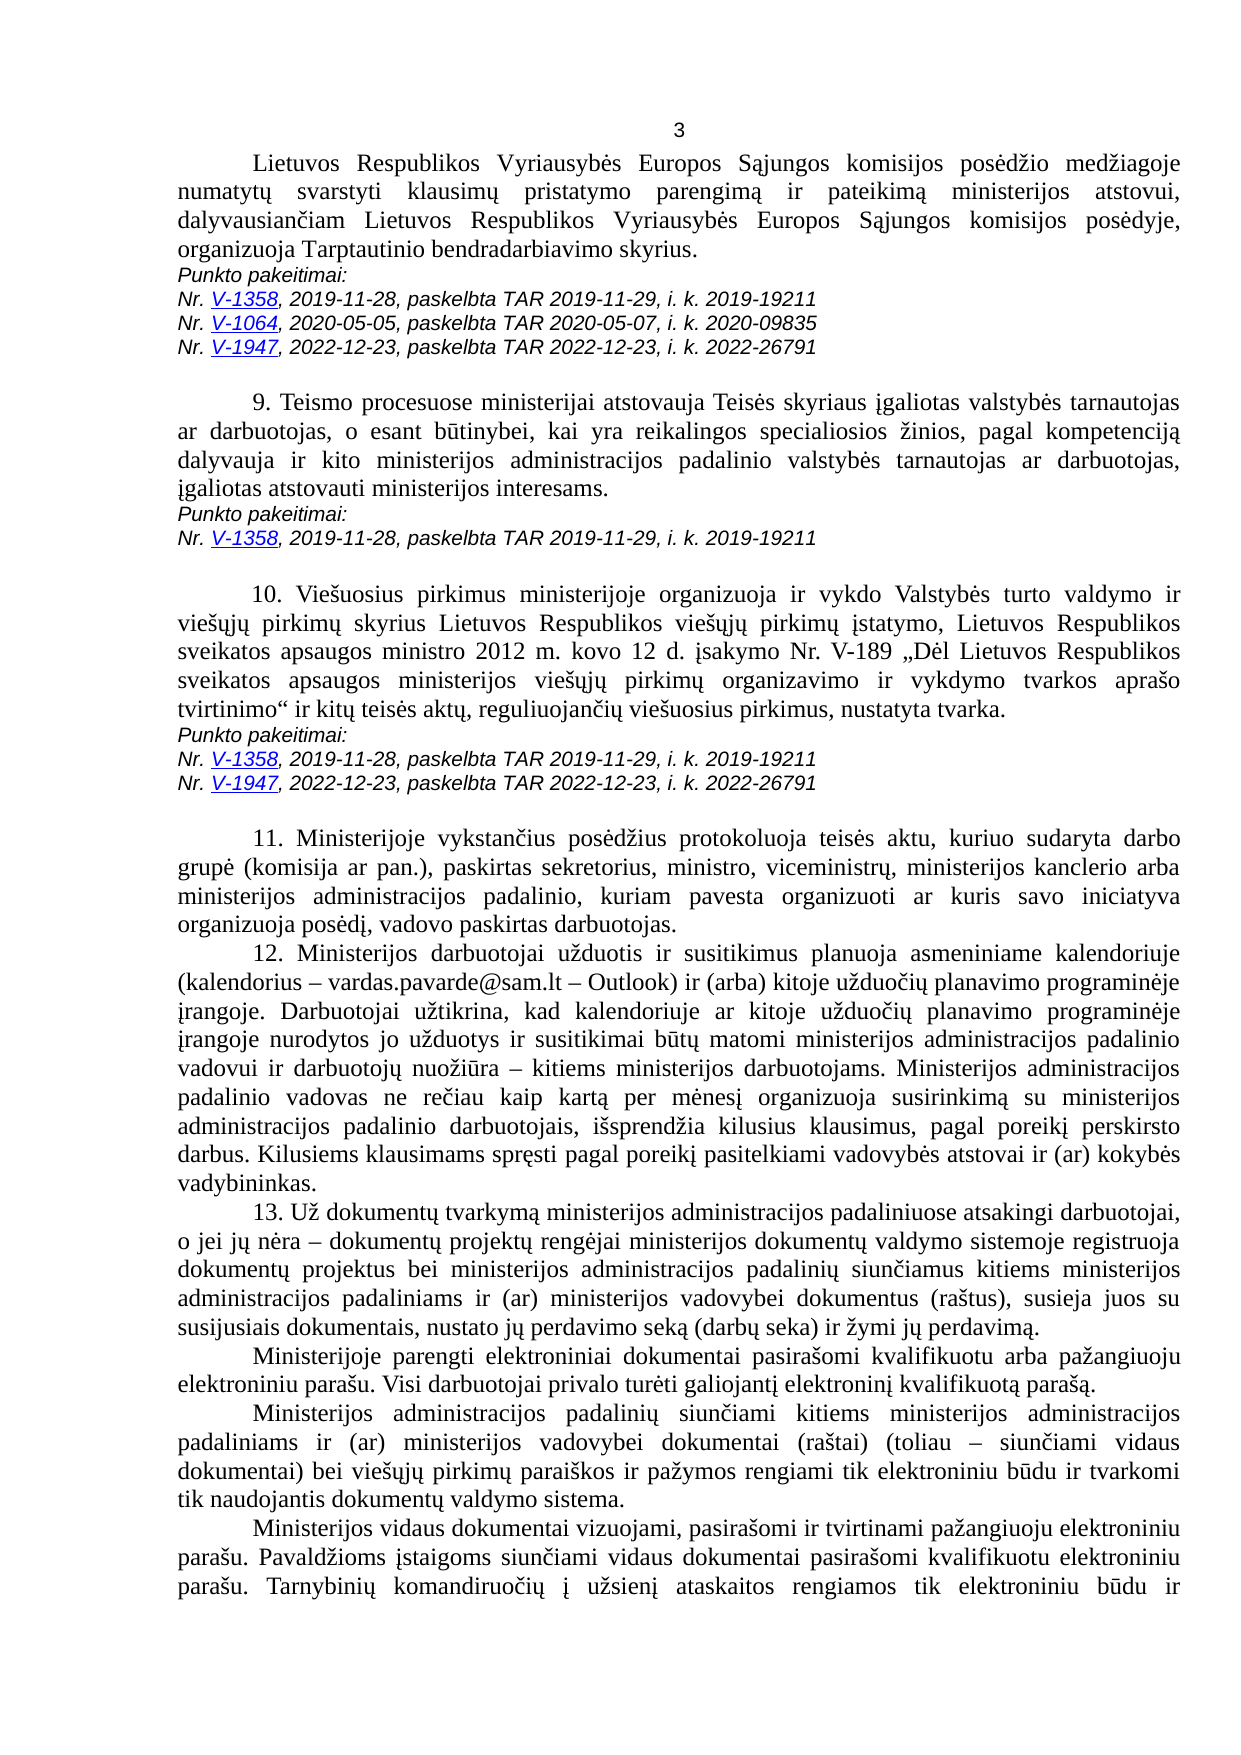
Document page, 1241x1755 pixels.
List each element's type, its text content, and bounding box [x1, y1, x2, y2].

text 11. Ministerijoje vykstančius posėdžius protokoluoja teisės aktu, kuriuo sudaryta darbo grupė (komisija ar pan.), paskirtas sekretorius, ministro, viceministrų, ministerijos kanclerio arba ministerijos administracijos padalinio, kuriam pavesta organizuoti ar kuris savo iniciatyva organizuoja posėdį, vadovo paskirtas darbuotojas. [177, 823, 1181, 938]
text Punkto pakeitimai: [177, 723, 1181, 747]
text Nr. V-1358, 2019-11-28, paskelbta TAR 2019-11-29, i. k. 2019-19211 [177, 526, 1181, 550]
text Punkto pakeitimai: [177, 263, 1181, 287]
text Nr. V-1064, 2020-05-05, paskelbta TAR 2020-05-07, i. k. 2020-09835 [177, 311, 1181, 334]
text Nr. V-1358, 2019-11-28, paskelbta TAR 2019-11-29, i. k. 2019-19211 [177, 287, 1181, 311]
text Ministerijos administracijos padalinių siunčiami kitiems ministerijos administracijos padaliniams ir (ar) ministerijos vadovybei dokumentai (raštai) (toliau – siunčiami vidaus dokumentai) bei viešųjų pirkimų paraiškos ir pažymos rengiami tik elektroniniu būdu ir tvarkomi tik naudojantis dokumentų valdymo sistema. [177, 1398, 1181, 1513]
text Nr. V-1947, 2022-12-23, paskelbta TAR 2022-12-23, i. k. 2022-26791 [177, 771, 1181, 794]
text 9. Teismo procesuose ministerijai atstovauja Teisės skyriaus įgaliotas valstybės tarnautojas ar darbuotojas, o esant būtinybei, kai yra reikalingos specialiosios žinios, pagal kompetenciją dalyvauja ir kito ministerijos administracijos padalinio valstybės tarnautojas ar darbuotojas, įgaliotas atstovauti ministerijos interesams. [177, 387, 1181, 502]
text Nr. V-1947, 2022-12-23, paskelbta TAR 2022-12-23, i. k. 2022-26791 [177, 334, 1181, 358]
text 13. Už dokumentų tvarkymą ministerijos administracijos padaliniuose atsakingi darbuotojai, o jei jų nėra – dokumentų projektų rengėjai ministerijos dokumentų valdymo sistemoje registruoja dokumentų projektus bei ministerijos administracijos padalinių siunčiamus kitiems ministerijos administracijos padaliniams ir (ar) ministerijos vadovybei dokumentus (raštus), susieja juos su susijusiais dokumentais, nustato jų perdavimo seką (darbų seka) ir žymi jų perdavimą. [177, 1197, 1181, 1341]
text Lietuvos Respublikos Vyriausybės Europos Sąjungos komisijos posėdžio medžiagoje numatytų svarstyti klausimų pristatymo parengimą ir pateikimą ministerijos atstovui, dalyvausiančiam Lietuvos Respublikos Vyriausybės Europos Sąjungos komisijos posėdyje, organizuoja Tarptautinio bendradarbiavimo skyrius. [177, 148, 1181, 263]
text 10. Viešuosius pirkimus ministerijoje organizuoja ir vykdo Valstybės turto valdymo ir viešųjų pirkimų skyrius Lietuvos Respublikos viešųjų pirkimų įstatymo, Lietuvos Respublikos sveikatos apsaugos ministro 2012 m. kovo 12 d. įsakymo Nr. V-189 „Dėl Lietuvos Respublikos sveikatos apsaugos ministerijos viešųjų pirkimų organizavimo ir vykdymo tvarkos aprašo tvirtinimo“ ir kitų teisės aktų, reguliuojančių viešuosius pirkimus, nustatyta tvarka. [177, 579, 1181, 723]
text Nr. V-1358, 2019-11-28, paskelbta TAR 2019-11-29, i. k. 2019-19211 [177, 747, 1181, 771]
text Punkto pakeitimai: [177, 502, 1181, 526]
text 12. Ministerijos darbuotojai užduotis ir susitikimus planuoja asmeniniame kalendoriuje (kalendorius – vardas.pavarde@sam.lt – Outlook) ir (arba) kitoje užduočių planavimo programinėje įrangoje. Darbuotojai užtikrina, kad kalendoriuje ar kitoje užduočių planavimo programinėje įrangoje nurodytos jo užduotys ir susitikimai būtų matomi ministerijos administracijos padalinio vadovui ir darbuotojų nuožiūra – kitiems ministerijos darbuotojams. Ministerijos administracijos padalinio vadovas ne rečiau kaip kartą per mėnesį organizuoja susirinkimą su ministerijos administracijos padalinio darbuotojais, išsprendžia kilusius klausimus, pagal poreikį perskirsto darbus. Kilusiems klausimams spręsti pagal poreikį pasitelkiami vadovybės atstovai ir (ar) kokybės vadybininkas. [177, 938, 1181, 1197]
text Ministerijos vidaus dokumentai vizuojami, pasirašomi ir tvirtinami pažangiuoju elektroniniu parašu. Pavaldžioms įstaigoms siunčiami vidaus dokumentai pasirašomi kvalifikuotu elektroniniu parašu. Tarnybinių komandiruočių į užsienį ataskaitos rengiamos tik elektroniniu būdu ir [177, 1513, 1181, 1599]
text Ministerijoje parengti elektroniniai dokumentai pasirašomi kvalifikuotu arba pažangiuoju elektroniniu parašu. Visi darbuotojai privalo turėti galiojantį elektroninį kvalifikuotą parašą. [177, 1341, 1181, 1398]
